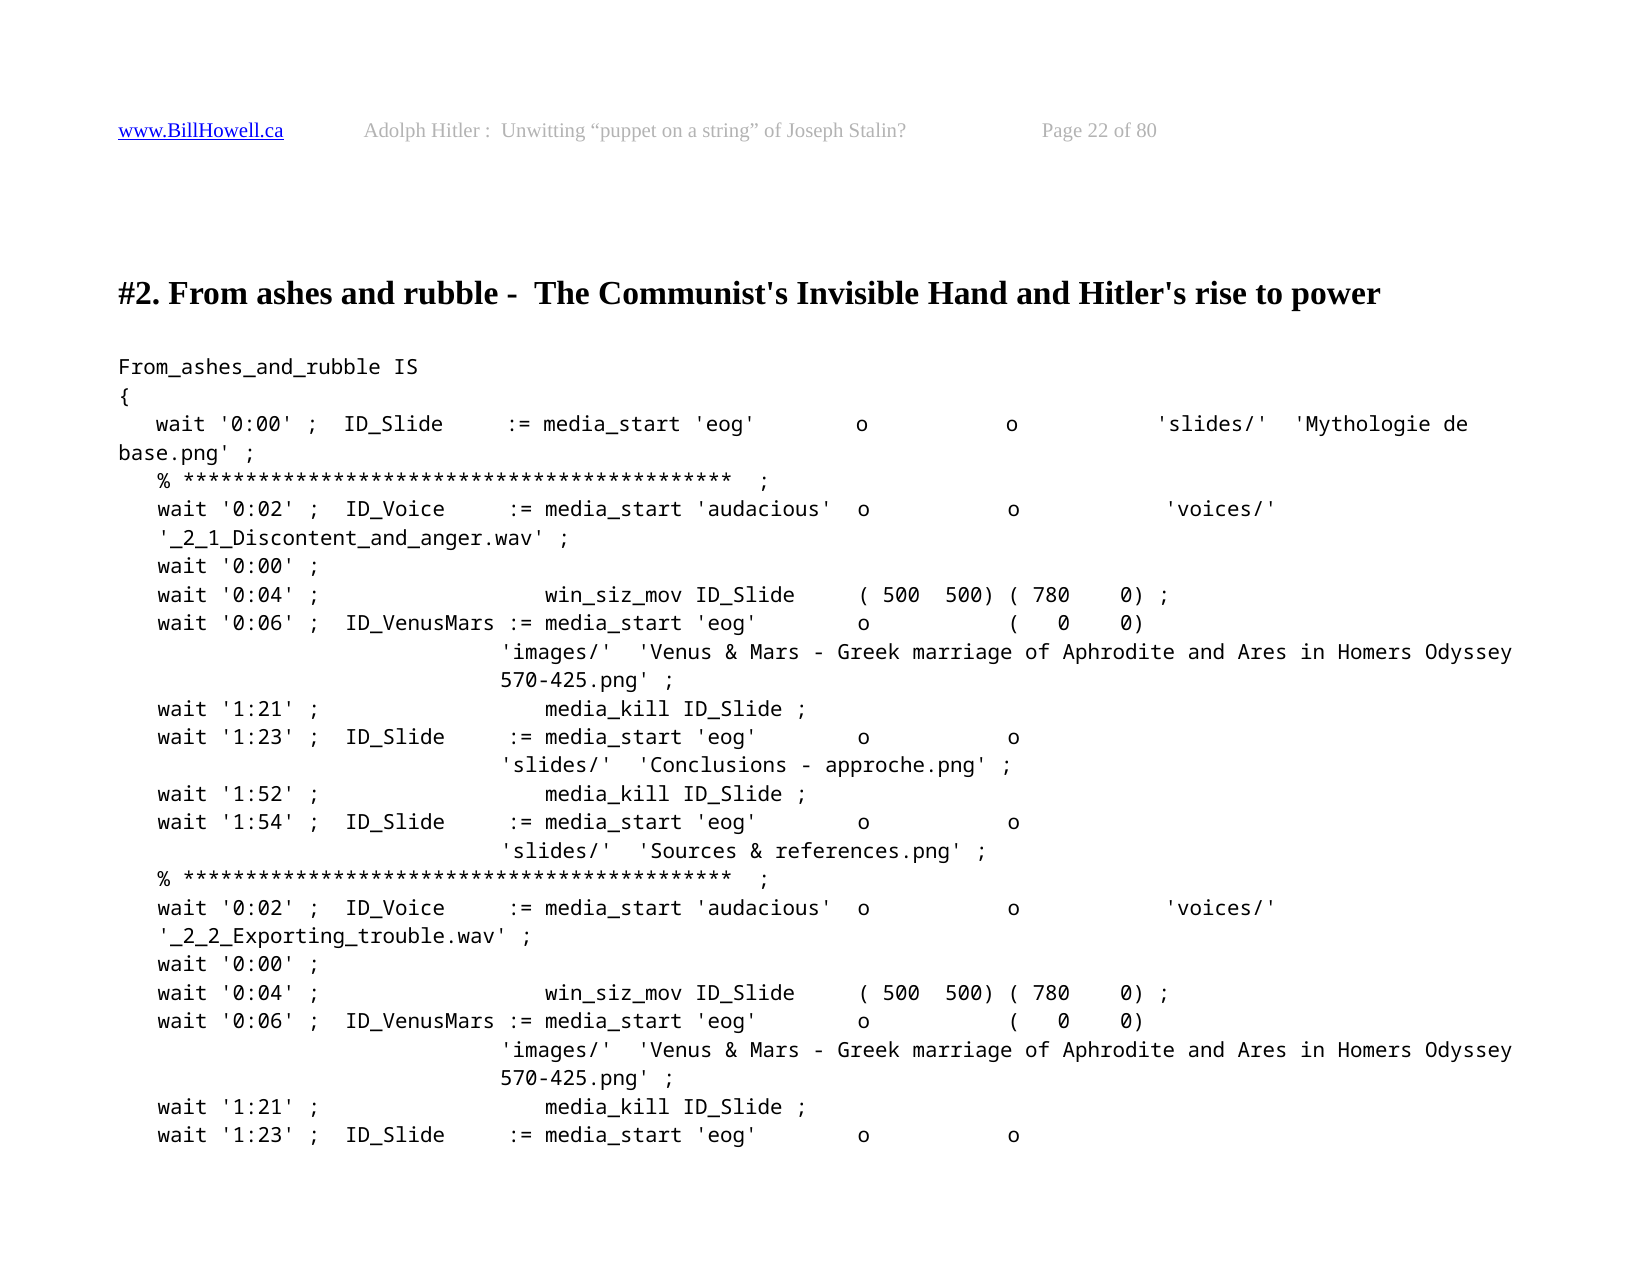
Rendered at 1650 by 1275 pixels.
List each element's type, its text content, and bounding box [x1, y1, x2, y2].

text wait '0:00' ; ID_Slide := media_start 'eog' o o 'slides/' 'Mythologie de base.png' ; [118, 409, 1532, 466]
text 'slides/' 'Sources & references.png' ; [120, 836, 1532, 864]
text wait '1:21' ; media_kill ID_Slide ; [120, 694, 1532, 722]
text wait '1:23' ; ID_Slide := media_start 'eog' o o [120, 1120, 1532, 1149]
text From_ashes_and_rubble IS [118, 352, 1532, 381]
text 'images/' 'Venus & Mars - Greek marriage of Aphrodite and Ares in Homers Odyssey 570-425.png' ; [120, 637, 1532, 694]
text wait '0:04' ; win_siz_mov ID_Slide ( 500 500) ( 780 0) ; [120, 580, 1532, 608]
text wait '0:06' ; ID_VenusMars := media_start 'eog' o ( 0 0) [120, 1006, 1532, 1035]
text 'slides/' 'Conclusions - approche.png' ; [120, 751, 1532, 779]
text wait '1:23' ; ID_Slide := media_start 'eog' o o [120, 722, 1532, 751]
text wait '1:21' ; media_kill ID_Slide ; [120, 1092, 1532, 1120]
text 'images/' 'Venus & Mars - Greek marriage of Aphrodite and Ares in Homers Odyssey 570-425.png' ; [120, 1035, 1532, 1092]
text % ******************************************** ; [120, 466, 1532, 494]
text wait '0:00' ; [120, 949, 1532, 978]
text wait '0:02' ; ID_Voice := media_start 'audacious' o o 'voices/' [120, 494, 1532, 523]
text wait '0:06' ; ID_VenusMars := media_start 'eog' o ( 0 0) [120, 608, 1532, 637]
text wait '0:04' ; win_siz_mov ID_Slide ( 500 500) ( 780 0) ; [120, 978, 1532, 1006]
text { [118, 381, 1532, 409]
text wait '1:54' ; ID_Slide := media_start 'eog' o o [120, 807, 1532, 836]
text '_2_1_Discontent_and_anger.wav' ; [120, 523, 1532, 551]
subtitle #2. From ashes and rubble - The Communist's Invisible Hand and Hitler's rise to power [118, 273, 1532, 311]
text wait '0:02' ; ID_Voice := media_start 'audacious' o o 'voices/' [120, 893, 1532, 921]
text wait '0:00' ; [120, 551, 1532, 580]
text '_2_2_Exporting_trouble.wav' ; [120, 921, 1532, 949]
text % ******************************************** ; [120, 864, 1532, 893]
text wait '1:52' ; media_kill ID_Slide ; [120, 779, 1532, 807]
